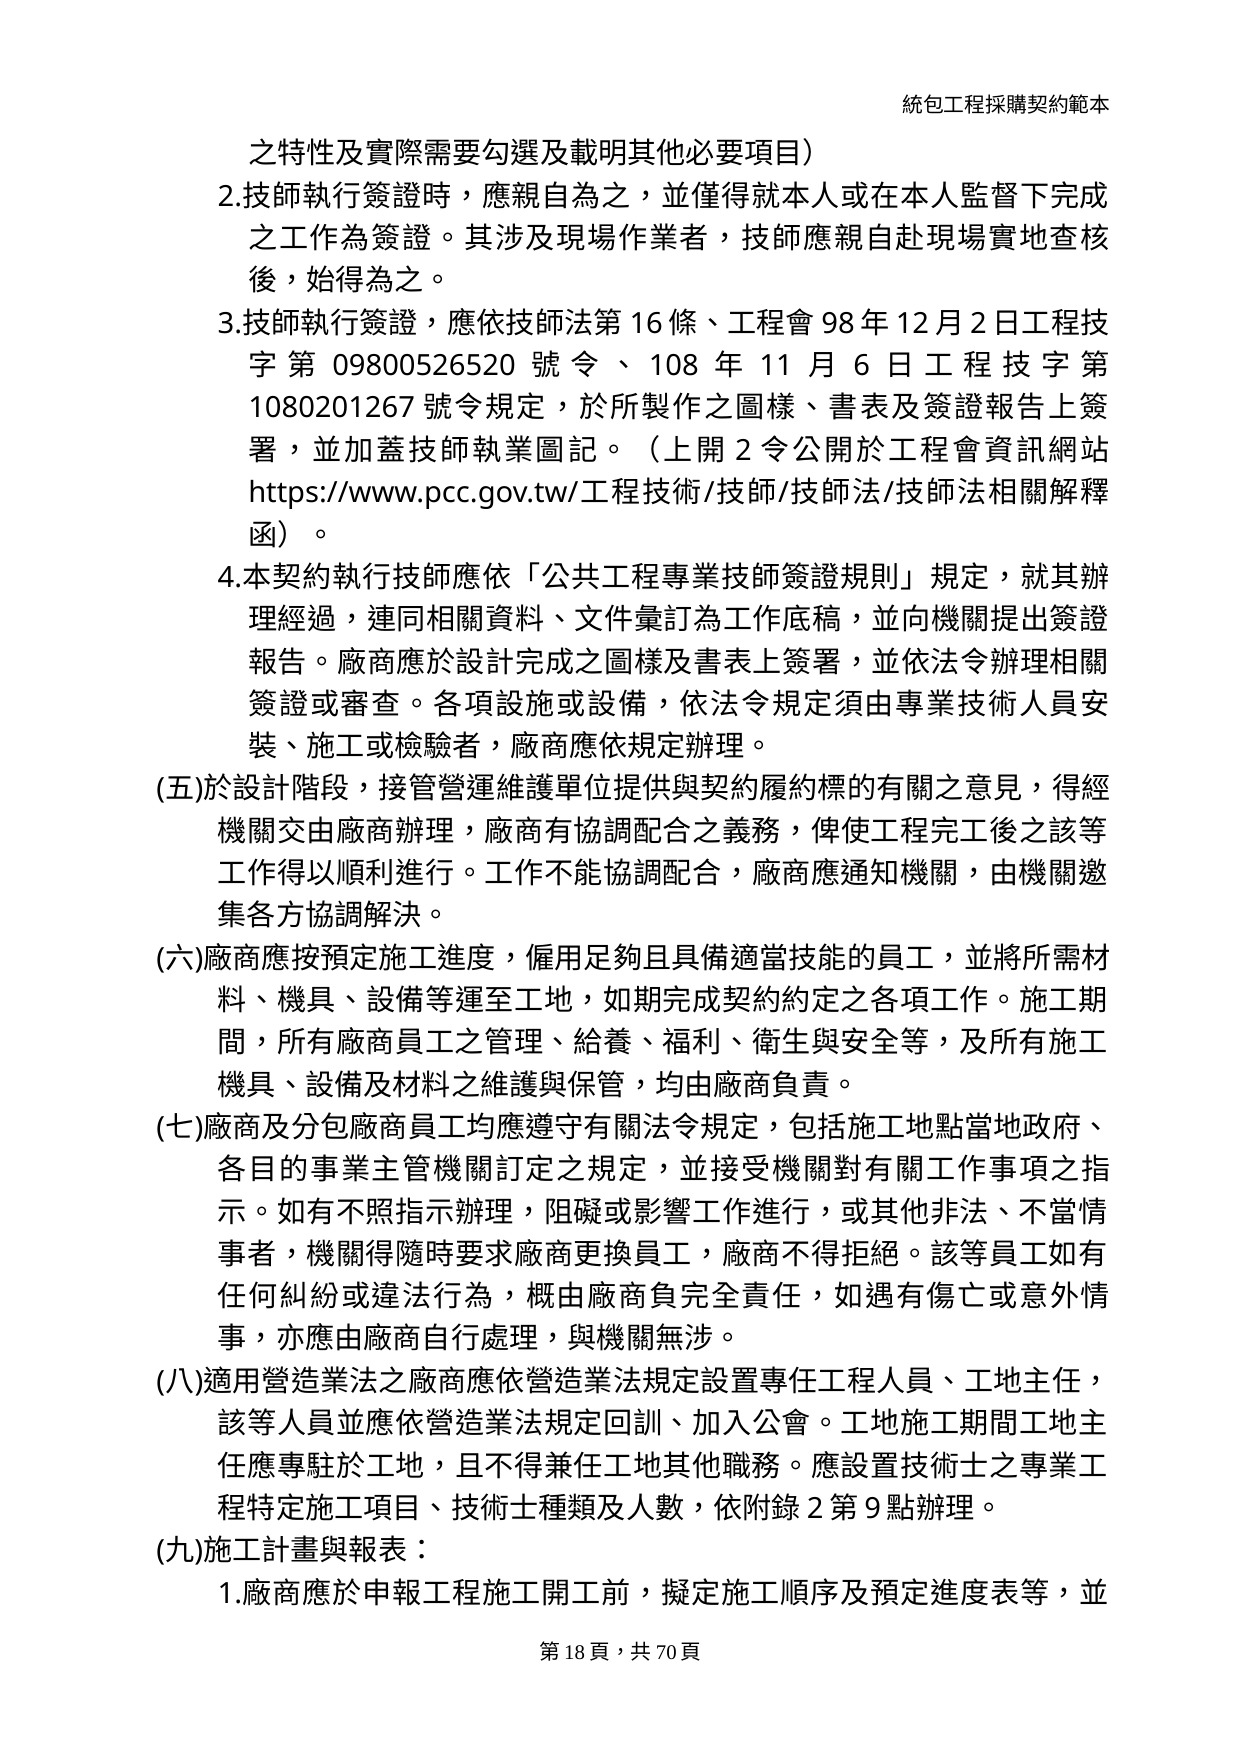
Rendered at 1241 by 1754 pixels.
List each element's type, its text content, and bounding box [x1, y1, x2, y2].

text 1.廠商應於申報工程施工開工前，擬定施工順序及預定進度表等，並 [217, 1569, 1110, 1612]
text (五)於設計階段，接管營運維護單位提供與契約履約標的有關之意見，得經機關交由廠商辦理，廠商有協調配合之義務，俾使工程完工後之該等工作得以順利進行。工作不能協調配合，廠商應通知機關，由機關邀集各方協調解決。 [156, 765, 1110, 934]
text 3.技師執行簽證，應依技師法第16條、工程會98年12月2日工程技字第09800526520號令、108年11月6日工程技字第1080201267號令規定，於所製作之圖樣、書表及簽證報告上簽署，並加蓋技師執業圖記。（上開2令公開於工程會資訊網站https://www.pcc.gov.tw/工程技術/技師/技師法/技師法相關解釋函）。 [217, 299, 1110, 553]
text (九)施工計畫與報表： [156, 1527, 1110, 1569]
text 之特性及實際需要勾選及載明其他必要項目） [217, 130, 1110, 172]
text (六)廠商應按預定施工進度，僱用足夠且具備適當技能的員工，並將所需材料、機具、設備等運至工地，如期完成契約約定之各項工作。施工期間，所有廠商員工之管理、給養、福利、衛生與安全等，及所有施工機具、設備及材料之維護與保管，均由廠商負責。 [156, 934, 1110, 1103]
text 2.技師執行簽證時，應親自為之，並僅得就本人或在本人監督下完成之工作為簽證。其涉及現場作業者，技師應親自赴現場實地查核後，始得為之。 [217, 172, 1110, 299]
text (七)廠商及分包廠商員工均應遵守有關法令規定，包括施工地點當地政府、各目的事業主管機關訂定之規定，並接受機關對有關工作事項之指示。如有不照指示辦理，阻礙或影響工作進行，或其他非法、不當情事者，機關得隨時要求廠商更換員工，廠商不得拒絕。該等員工如有任何糾紛或違法行為，概由廠商負完全責任，如遇有傷亡或意外情事，亦應由廠商自行處理，與機關無涉。 [156, 1103, 1110, 1357]
text 4.本契約執行技師應依「公共工程專業技師簽證規則」規定，就其辦理經過，連同相關資料、文件彙訂為工作底稿，並向機關提出簽證報告。廠商應於設計完成之圖樣及書表上簽署，並依法令辦理相關簽證或審查。各項設施或設備，依法令規定須由專業技術人員安裝、施工或檢驗者，廠商應依規定辦理。 [217, 553, 1110, 765]
text (八)適用營造業法之廠商應依營造業法規定設置專任工程人員、工地主任，該等人員並應依營造業法規定回訓、加入公會。工地施工期間工地主任應專駐於工地，且不得兼任工地其他職務。應設置技術士之專業工程特定施工項目、技術士種類及人數，依附錄2第9點辦理。 [156, 1357, 1110, 1527]
